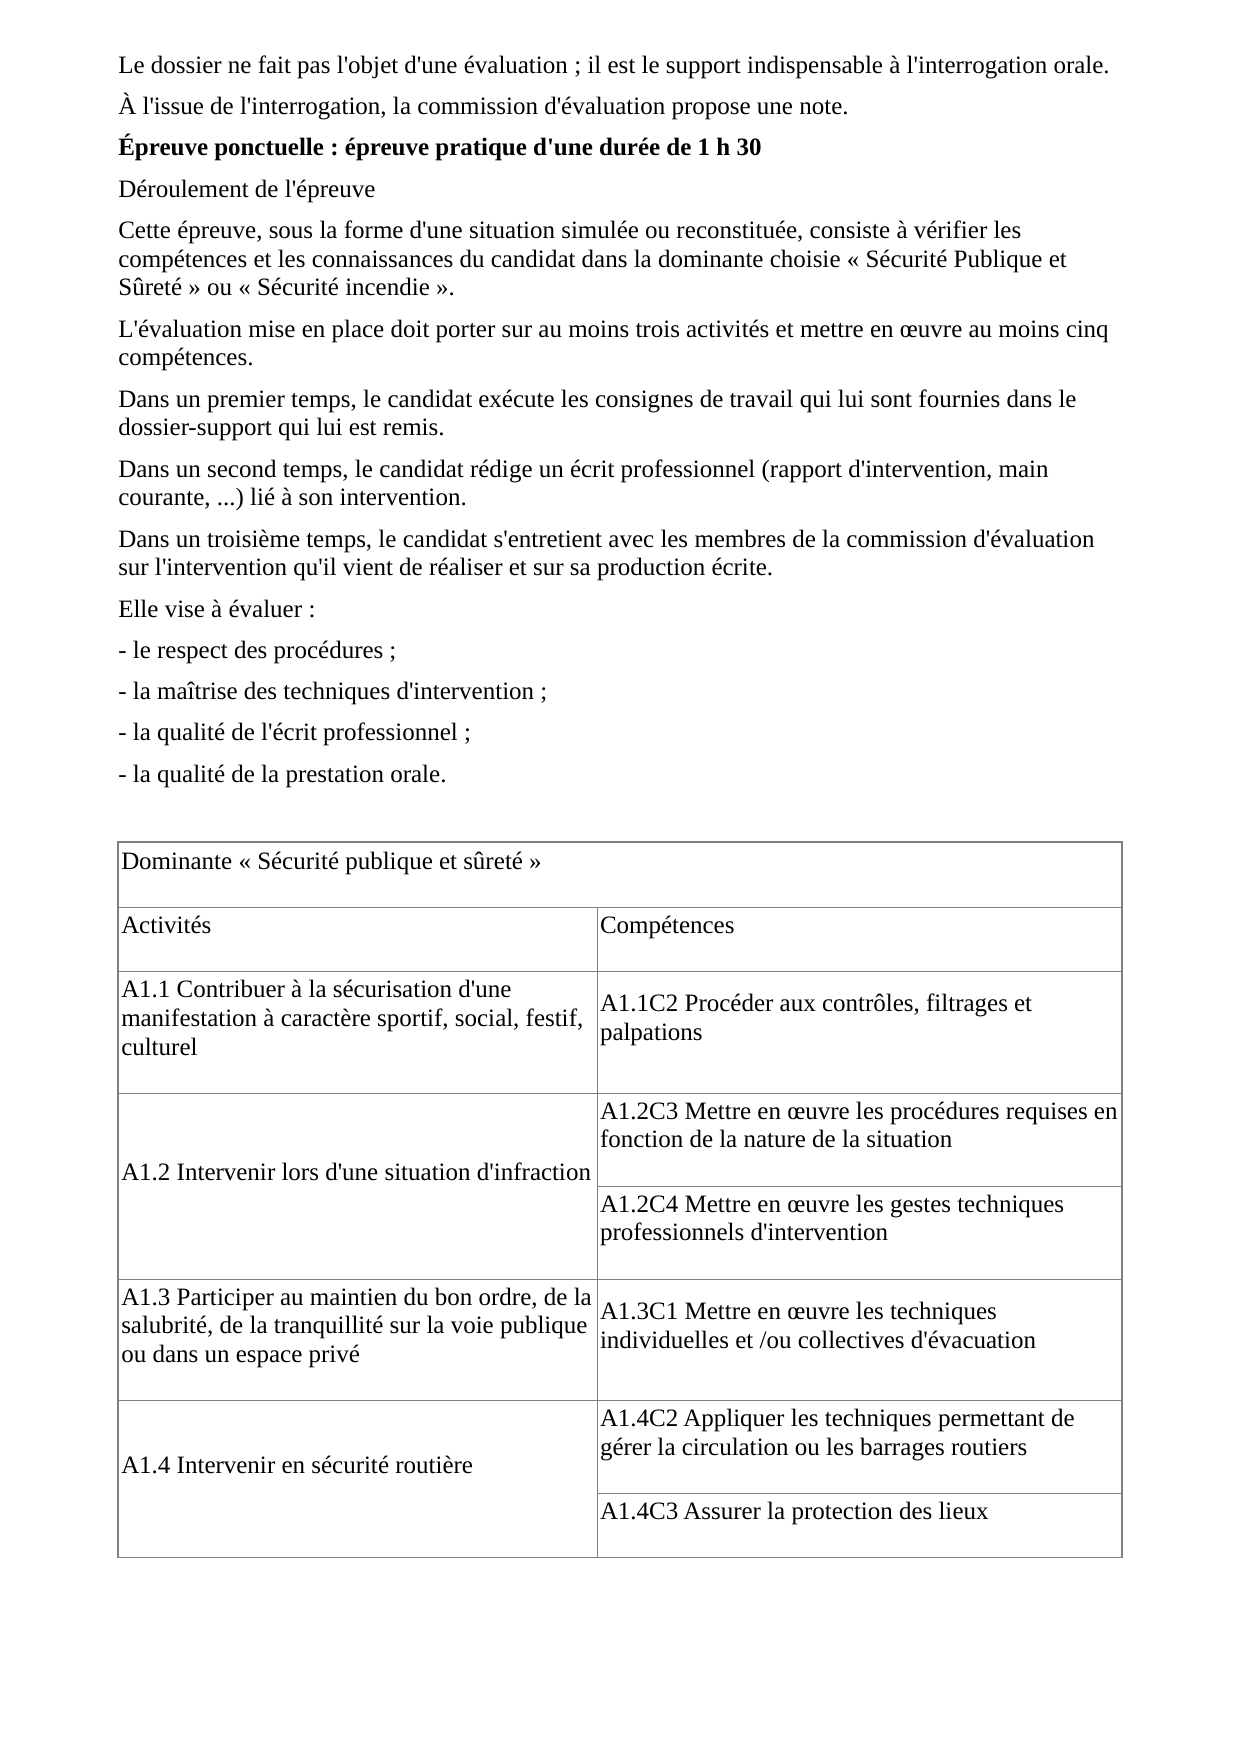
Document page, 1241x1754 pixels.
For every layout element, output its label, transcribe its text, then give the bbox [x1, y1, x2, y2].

text - la maîtrise des techniques d'intervention ; [118, 676, 1122, 705]
text Dans un second temps, le candidat rédige un écrit professionnel (rapport d'intervention, main courante, ...) lié à son intervention. [118, 454, 1122, 511]
table_cell Activités [119, 908, 597, 971]
text - la qualité de la prestation orale. [118, 759, 1122, 787]
text - le respect des procédures ; [118, 635, 1122, 664]
text Déroulement de l'épreuve [118, 174, 1122, 202]
table_cell A1.4C3 Assurer la protection des lieux [598, 1494, 1121, 1557]
text À l'issue de l'interrogation, la commission d'évaluation propose une note. [118, 91, 1122, 120]
text Épreuve ponctuelle : épreuve pratique d'une durée de 1 h 30 [118, 132, 1122, 161]
text Dans un troisième temps, le candidat s'entretient avec les membres de la commission d'évaluation sur l'intervention qu'il vient de réaliser et sur sa production écrite. [118, 524, 1122, 581]
table_header Dominante « Sécurité publique et sûreté » [119, 843, 1121, 907]
text L'évaluation mise en place doit porter sur au moins trois activités et mettre en œuvre au moins cinq compétences. [118, 314, 1122, 371]
table_cell A1.2C4 Mettre en œuvre les gestes techniques professionnels d'intervention [598, 1187, 1121, 1278]
table_cell A1.4C2 Appliquer les techniques permettant de gérer la circulation ou les barrages routiers [598, 1401, 1121, 1493]
table_cell A1.3C1 Mettre en œuvre les techniques individuelles et /ou collectives d'évacuation [598, 1280, 1121, 1400]
table_cell Compétences [598, 908, 1121, 971]
text - la qualité de l'écrit professionnel ; [118, 717, 1122, 746]
table_cell A1.3 Participer au maintien du bon ordre, de la salubrité, de la tranquillité sur la voie publique ou dans un espace privé [119, 1280, 597, 1400]
table_cell A1.1C2 Procéder aux contrôles, filtrages et palpations [598, 972, 1121, 1093]
table_cell A1.2C3 Mettre en œuvre les procédures requises en fonction de la nature de la situation [598, 1094, 1121, 1186]
text Le dossier ne fait pas l'objet d'une évaluation ; il est le support indispensable à l'interrogation orale. [118, 50, 1122, 79]
text Dans un premier temps, le candidat exécute les consignes de travail qui lui sont fournies dans le dossier-support qui lui est remis. [118, 384, 1122, 441]
text Elle vise à évaluer : [118, 594, 1122, 622]
text Cette épreuve, sous la forme d'une situation simulée ou reconstituée, consiste à vérifier les compétences et les connaissances du candidat dans la dominante choisie « Sécurité Publique et Sûreté » ou « Sécurité incendie ». [118, 215, 1122, 301]
table_cell A1.2 Intervenir lors d'une situation d'infraction [119, 1094, 597, 1278]
table_cell A1.1 Contribuer à la sécurisation d'une manifestation à caractère sportif, social, festif, culturel [119, 972, 597, 1093]
table_cell A1.4 Intervenir en sécurité routière [119, 1401, 597, 1557]
